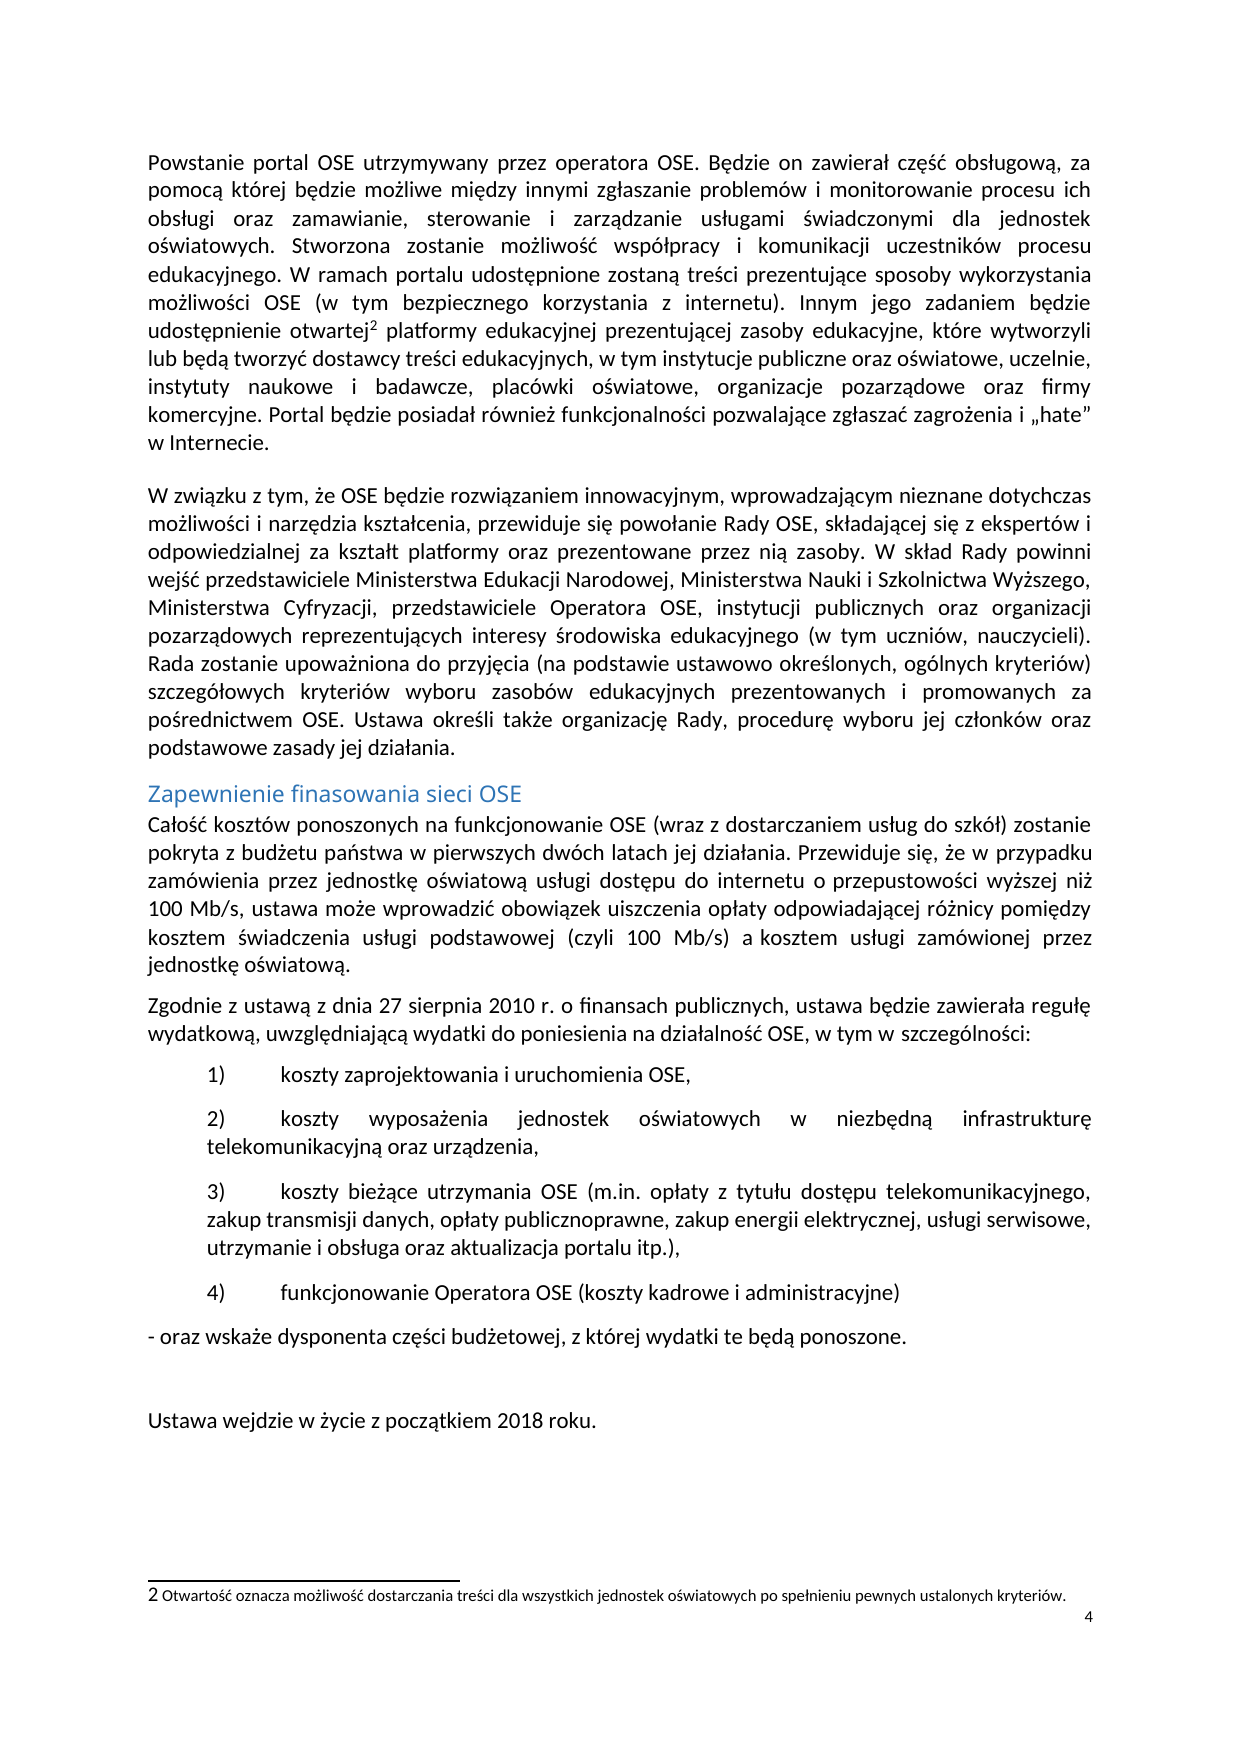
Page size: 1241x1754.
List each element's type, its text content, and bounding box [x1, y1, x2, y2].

list koszty bieżące utrzymania OSE (m.in. opłaty z tytułu dostępu telekomunikacyjnego, zakup transmisji danych, opłaty publicznoprawne, zakup energii elektrycznej, usługi serwisowe, utrzymanie i obsługa oraz aktualizacja portalu itp.), [207, 1177, 1093, 1261]
text W związku z tym, że OSE będzie rozwiązaniem innowacyjnym, wprowadzającym nieznane dotychczas możliwości i narzędzia kształcenia, przewiduje się powołanie Rady OSE, składającej się z ekspertów i odpowiedzialnej za kształt platformy oraz prezentowane przez nią zasoby. W skład Rady powinni wejść przedstawiciele Ministerstwa Edukacji Narodowej, Ministerstwa Nauki i Szkolnictwa Wyższego, Ministerstwa Cyfryzacji, przedstawiciele Operatora OSE, instytucji publicznych oraz organizacji pozarządowych reprezentujących interesy środowiska edukacyjnego (w tym uczniów, nauczycieli). Rada zostanie upoważniona do przyjęcia (na podstawie ustawowo określonych, ogólnych kryteriów) szczegółowych kryteriów wyboru zasobów edukacyjnych prezentowanych i promowanych za pośrednictwem OSE. Ustawa określi także organizację Rady, procedurę wyboru jej członków oraz podstawowe zasady jej działania. [148, 481, 1093, 761]
list koszty wyposażenia jednostek oświatowych w niezbędną infrastrukturę telekomunikacyjną oraz urządzenia, [207, 1104, 1093, 1160]
list funkcjonowanie Operatora OSE (koszty kadrowe i administracyjne) [207, 1278, 1093, 1306]
text Całość kosztów ponoszonych na funkcjonowanie OSE (wraz z dostarczaniem usług do szkół) zostanie pokryta z budżetu państwa w pierwszych dwóch latach jej działania. Przewiduje się, że w przypadku zamówienia przez jednostkę oświatową usługi dostępu do internetu o przepustowości wyższej niż 100 Mb/s, ustawa może wprowadzić obowiązek uiszczenia opłaty odpowiadającej różnicy pomiędzy kosztem świadczenia usługi podstawowej (czyli 100 Mb/s) a kosztem usługi zamówionej przez jednostkę oświatową. [148, 811, 1093, 979]
text - oraz wskaże dysponenta części budżetowej, z której wydatki te będą ponoszone. [148, 1322, 1093, 1351]
list koszty zaprojektowania i uruchomienia OSE, [207, 1060, 1093, 1088]
text Zgodnie z ustawą z dnia 27 sierpnia 2010 r. o finansach publicznych, ustawa będzie zawierała regułę wydatkową, uwzględniającą wydatki do poniesienia na działalność OSE, w tym w szczególności: [148, 991, 1093, 1047]
text Powstanie portal OSE utrzymywany przez operatora OSE. Będzie on zawierał część obsługową, za pomocą której będzie możliwe między innymi zgłaszanie problemów i monitorowanie procesu ich obsługi oraz zamawianie, sterowanie i zarządzanie usługami świadczonymi dla jednostek oświatowych. Stworzona zostanie możliwość współpracy i komunikacji uczestników procesu edukacyjnego. W ramach portalu udostępnione zostaną treści prezentujące sposoby wykorzystania możliwości OSE (w tym bezpiecznego korzystania z internetu). Innym jego zadaniem będzie udostępnienie otwartej platformy edukacyjnej prezentującej zasoby edukacyjne, które wytworzyli lub będą tworzyć dostawcy treści edukacyjnych, w tym instytucje publiczne oraz oświatowe, uczelnie, instytuty naukowe i badawcze, placówki oświatowe, organizacje pozarządowe oraz firmy komercyjne. Portal będzie posiadał również funkcjonalności pozwalające zgłaszać zagrożenia i „hate” w Internecie. [148, 148, 1093, 456]
text Ustawa wejdzie w życie z początkiem 2018 roku. [148, 1407, 1093, 1434]
subtitle Zapewnienie finasowania sieci OSE [148, 778, 1093, 809]
text Otwartość oznacza możliwość dostarczania treści dla wszystkich jednostek oświatowych po spełnieniu pewnych ustalonych kryteriów. [148, 1581, 1093, 1606]
